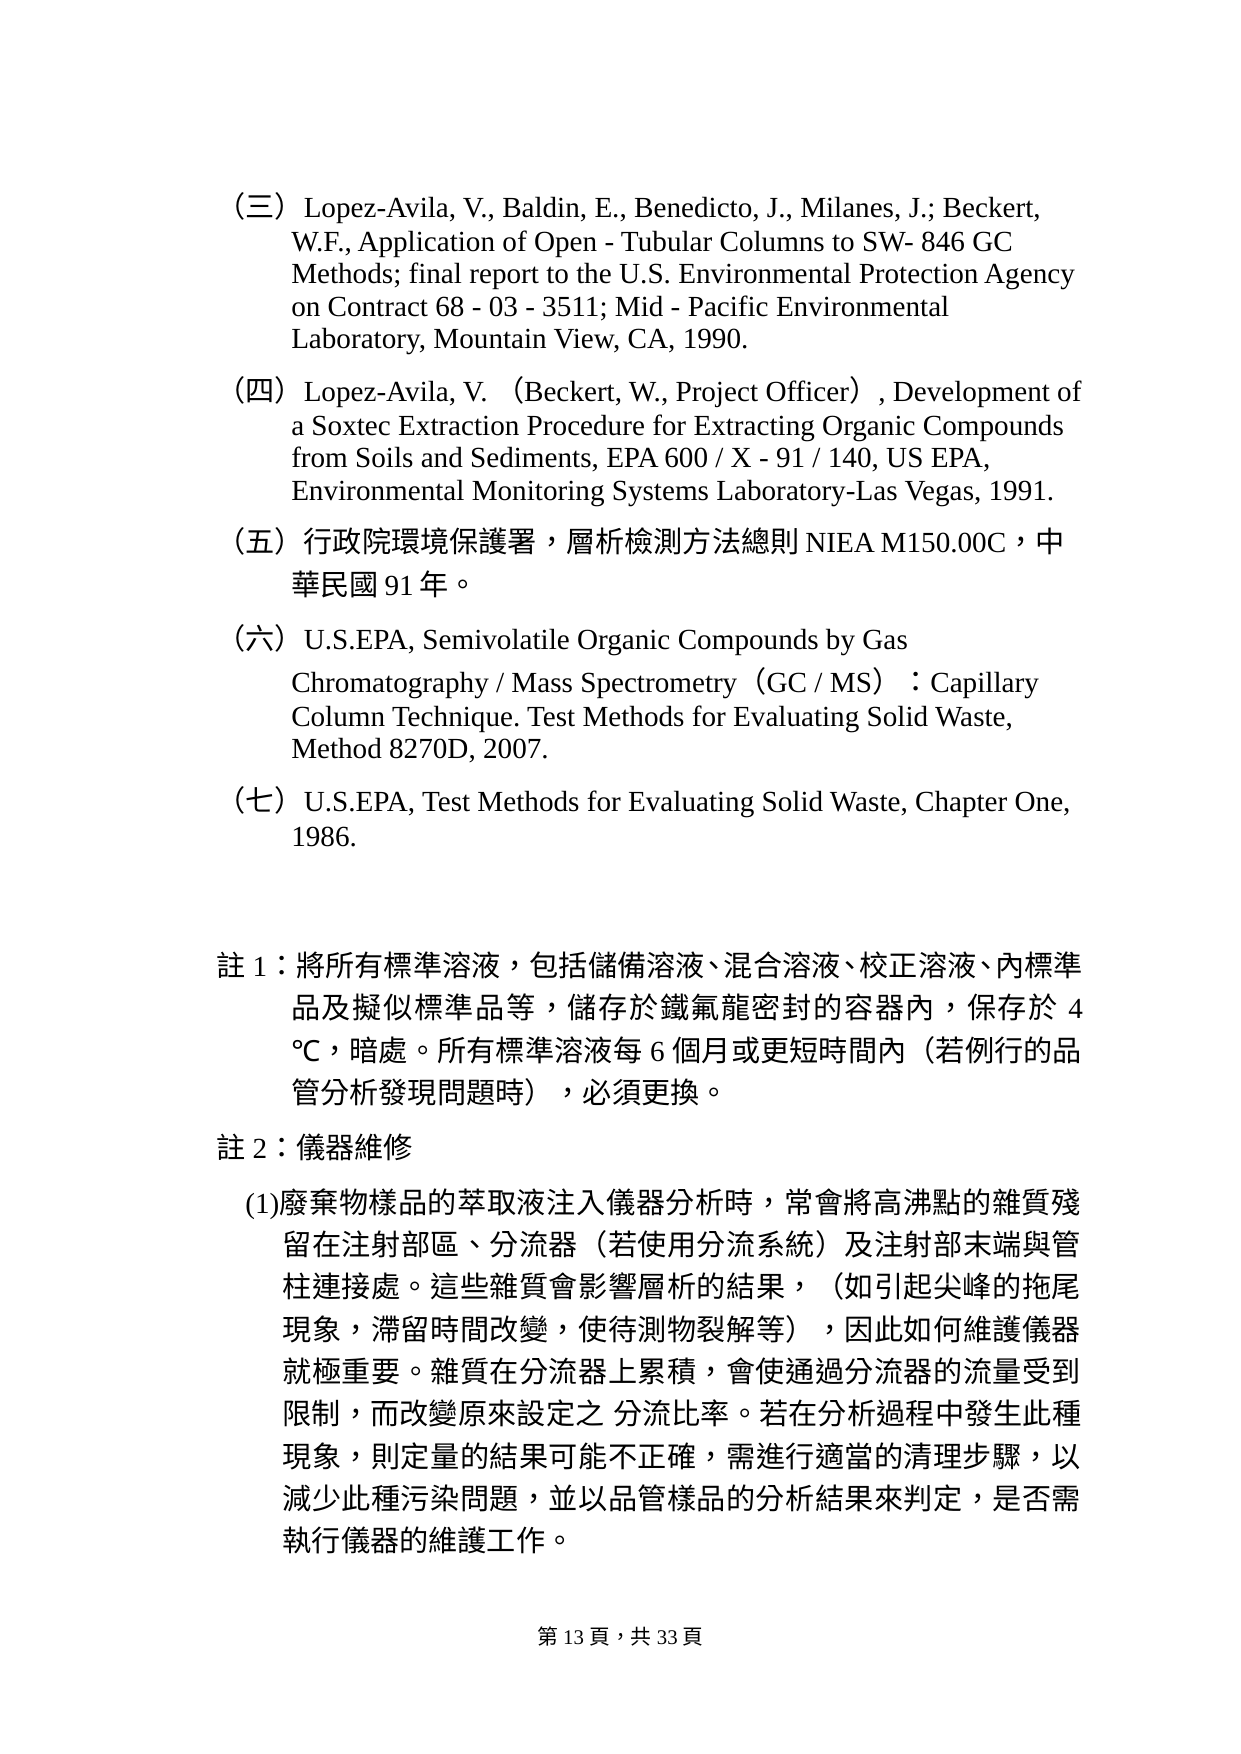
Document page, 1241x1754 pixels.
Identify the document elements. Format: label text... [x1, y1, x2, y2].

text 註 1：將所有標準溶液，包括儲備溶液、混合溶液、校正溶液、內標準品及擬似標準品等，儲存於鐵氟龍密封的容器內，保存於 4 ℃，暗處。所有標準溶液每 6 個月或更短時間內（若例行的品管分析發現問題時），必須更換。 [216, 943, 1083, 1112]
text （三）Lopez-Avila, V., Baldin, E., Benedicto, J., Milanes, J.; Beckert, W.F., Application of Open - Tubular Columns to SW- 846 GC Methods; final report to the U.S. Environmental Protection Agency on Contract 68 - 03 - 3511; Mid - Pacific Environmental Laboratory, Mountain View, CA, 1990. [216, 183, 1083, 355]
text （四）Lopez-Avila, V. （Beckert, W., Project Officer）, Development of a Soxtec Extraction Procedure for Extracting Organic Compounds from Soils and Sediments, EPA 600 / X - 91 / 140, US EPA, Environmental Monitoring Systems Laboratory-Las Vegas, 1991. [216, 367, 1083, 506]
text （七）U.S.EPA, Test Methods for Evaluating Solid Waste, Chapter One, 1986. [216, 778, 1083, 852]
text （六）U.S.EPA, Semivolatile Organic Compounds by Gas Chromatography / Mass Spectrometry（GC / MS）：Capillary Column Technique. Test Methods for Evaluating Solid Waste, Method 8270D, 2007. [216, 616, 1083, 765]
text （五）行政院環境保護署，層析檢測方法總則NIEA M150.00C，中華民國91年。 [216, 519, 1083, 603]
text 註 2：儀器維修 [216, 1124, 1083, 1167]
text (1)廢棄物樣品的萃取液注入儀器分析時，常會將高沸點的雜質殘留在注射部區、分流器（若使用分流系統）及注射部末端與管柱連接處。這些雜質會影響層析的結果，（如引起尖峰的拖尾現象，滯留時間改變，使待測物裂解等），因此如何維護儀器就極重要。雜質在分流器上累積，會使通過分流器的流量受到限制，而改變原來設定之 分流比率。若在分析過程中發生此種現象，則定量的結果可能不正確，需進行適當的清理步驟，以減少此種污染問題，並以品管樣品的分析結果來判定，是否需執行儀器的維護工作。 [245, 1179, 1083, 1560]
